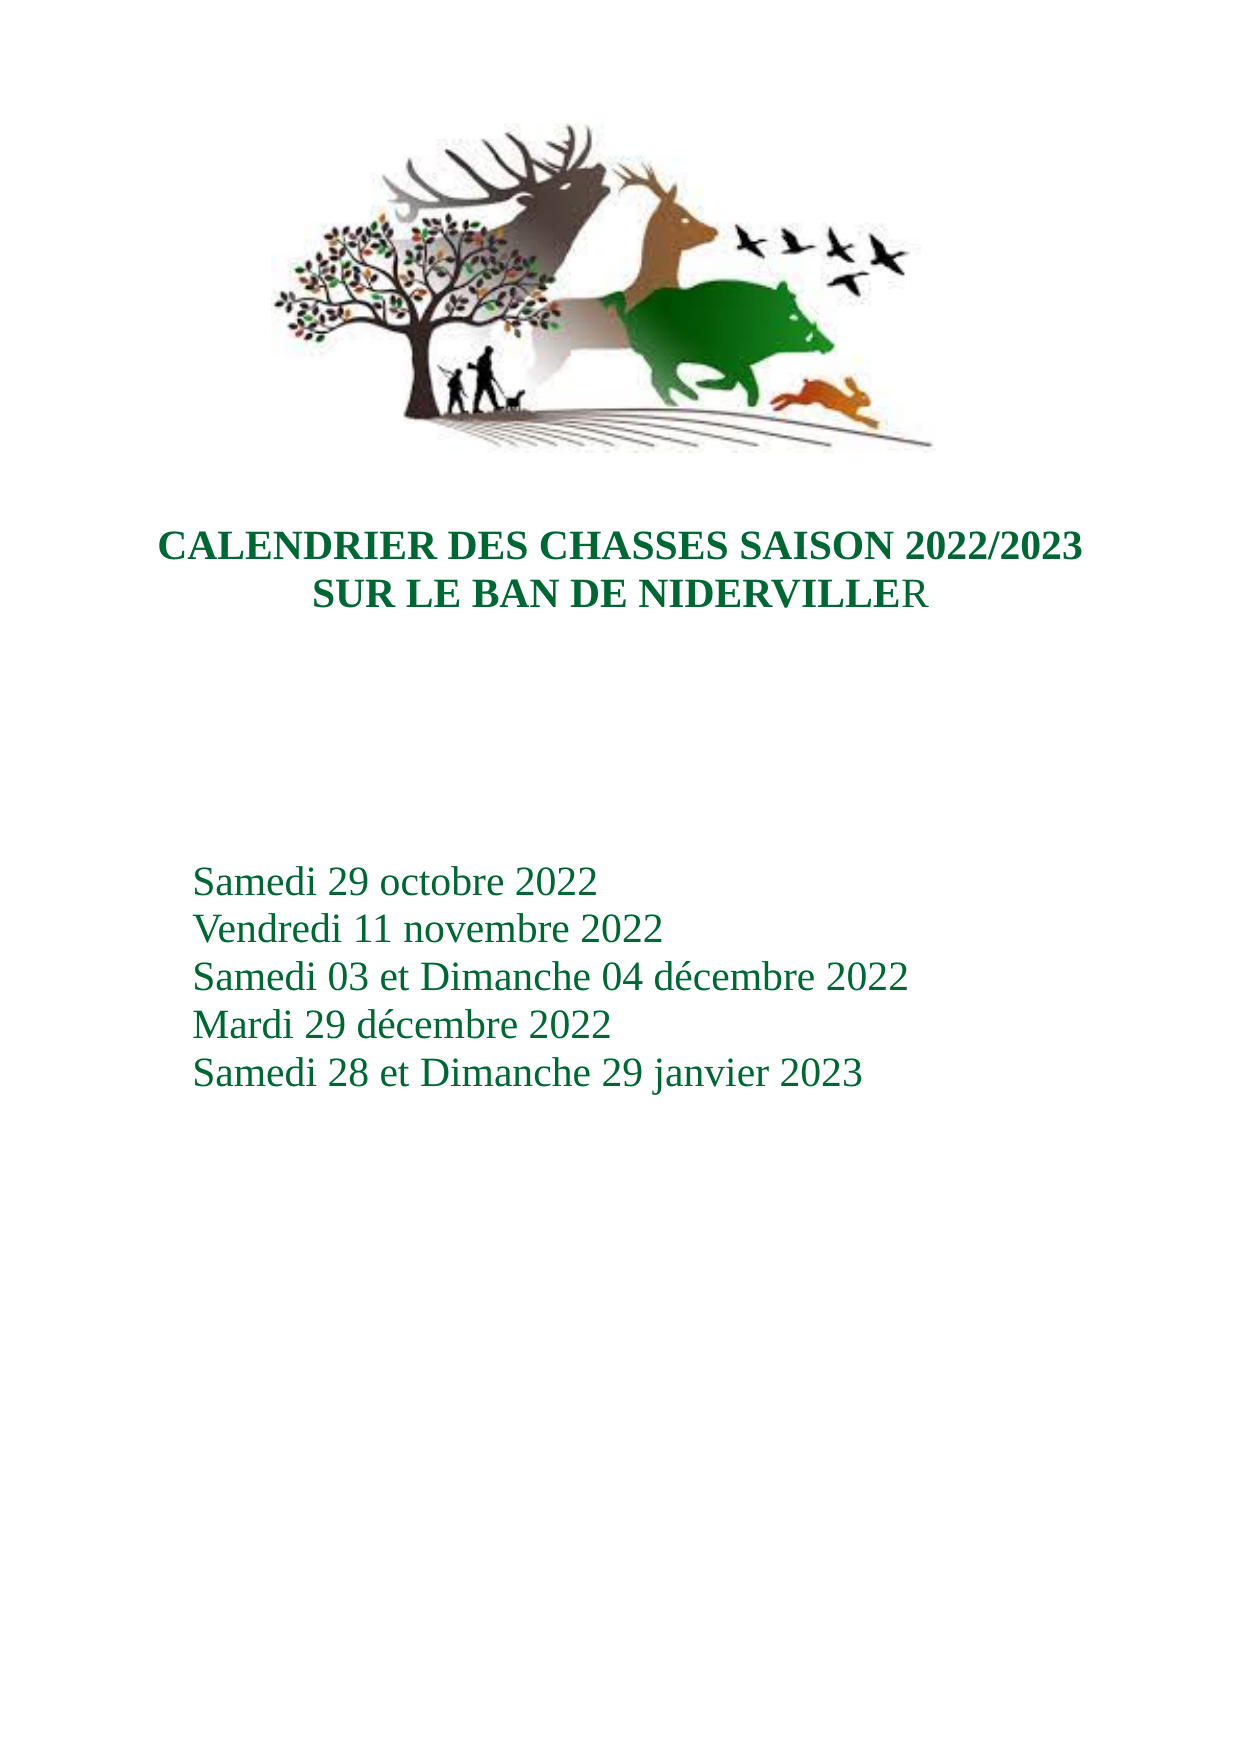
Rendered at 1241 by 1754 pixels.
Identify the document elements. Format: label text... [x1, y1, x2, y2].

text Samedi 28 et Dimanche 29 janvier 2023 [118, 1048, 1122, 1096]
text Samedi 03 et Dimanche 04 décembre 2022 [118, 952, 1122, 1000]
text Mardi 29 décembre 2022 [118, 1000, 1122, 1048]
text Samedi 29 octobre 2022 [118, 856, 1122, 904]
text CALENDRIER DES CHASSES SAISON 2022/2023 [118, 521, 1122, 568]
text SUR LE BAN DE NIDERVILLER [118, 568, 1122, 616]
text Vendredi 11 novembre 2022 [118, 904, 1122, 952]
